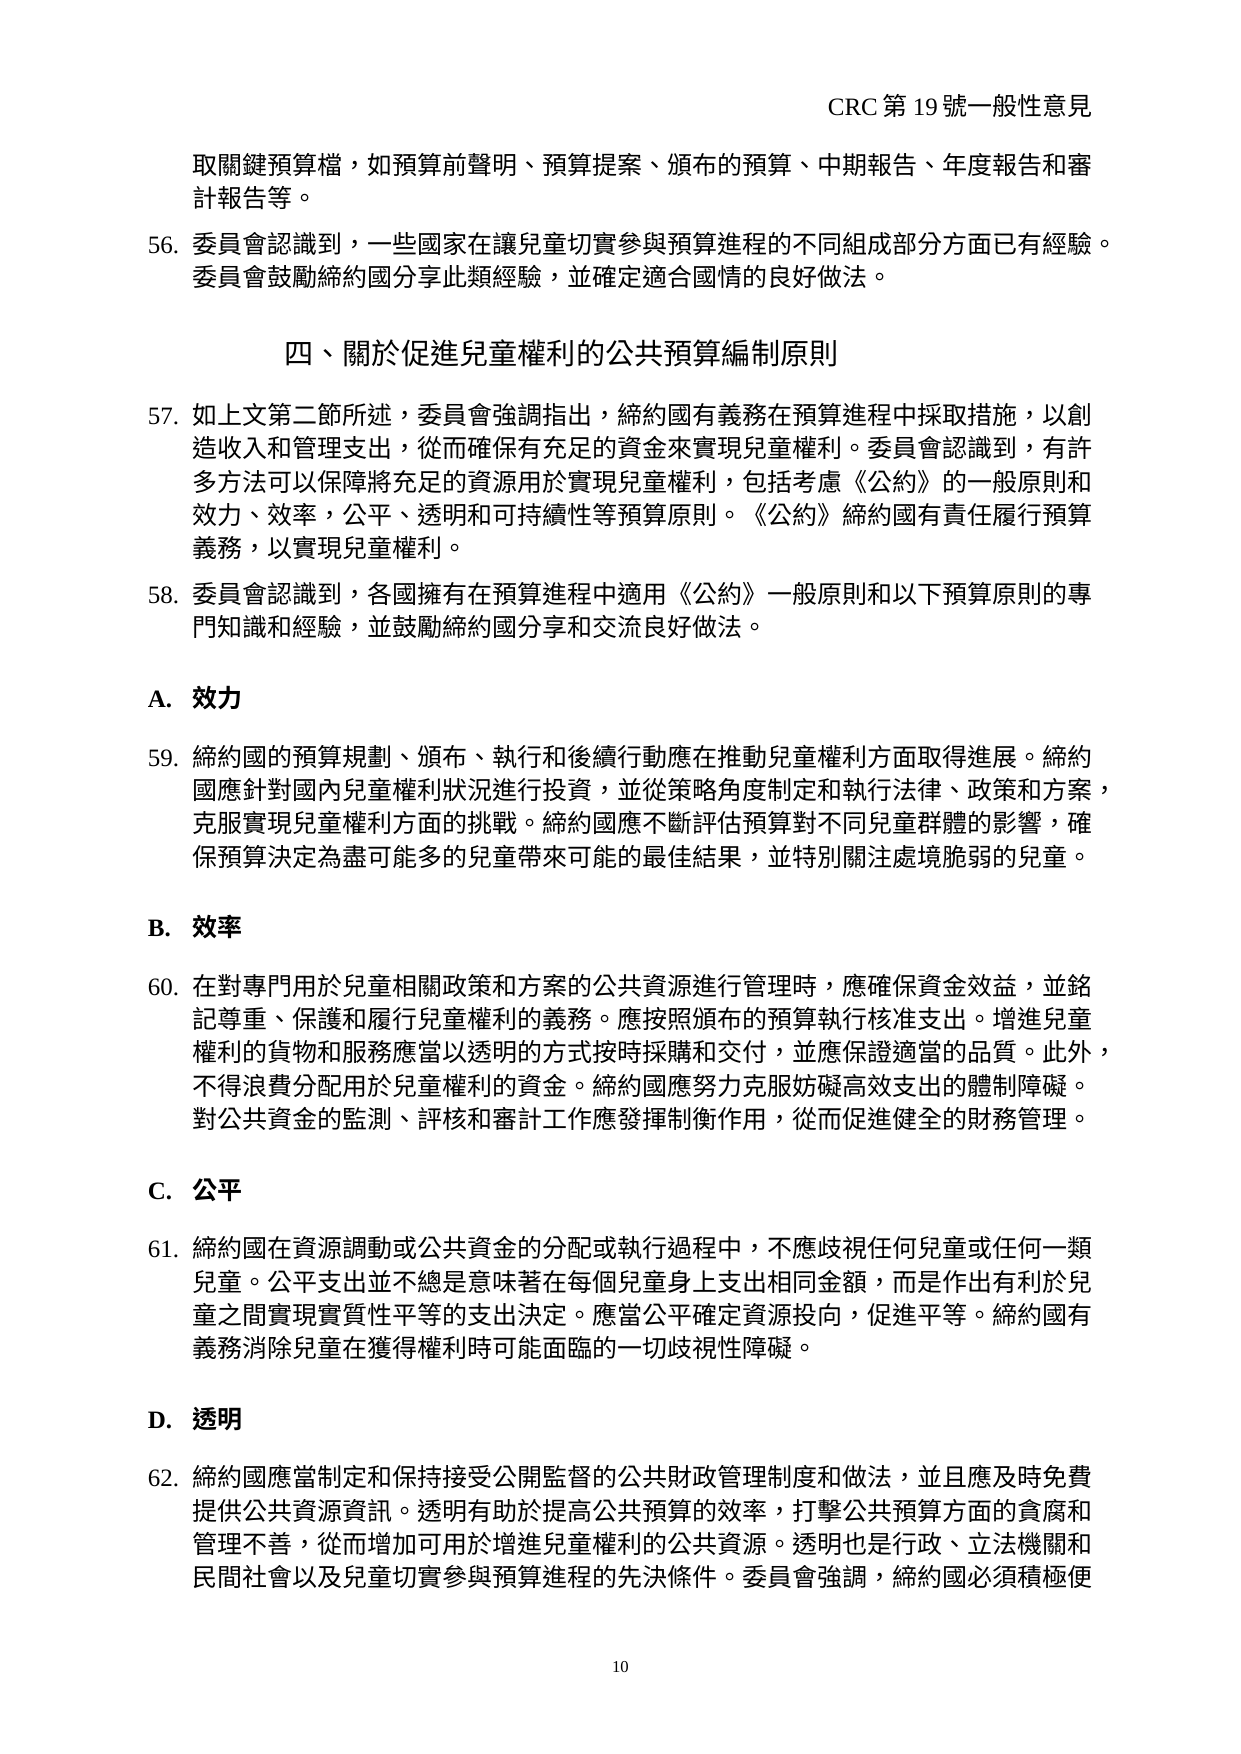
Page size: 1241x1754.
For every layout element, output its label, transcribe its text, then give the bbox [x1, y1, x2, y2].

subtitle A. 效力 [148, 681, 974, 714]
subtitle 四、 關於促進兒童權利的公共預算編制原則 [148, 331, 974, 373]
list 締約國的預算規劃、頒布、執行和後續行動應在推動兒童權利方面取得進展。締約國應針對國內兒童權利狀況進行投資，並從策略角度制定和執行法律、政策和方案，克服實現兒童權利方面的挑戰。締約國應不斷評估預算對不同兒童群體的影響，確保預算決定為盡可能多的兒童帶來可能的最佳結果，並特別關注處境脆弱的兒童。 [148, 739, 1093, 873]
list 取關鍵預算檔，如預算前聲明、預算提案、頒布的預算、中期報告、年度報告和審計報告等。 [148, 148, 1093, 214]
subtitle B. 效率 [148, 910, 974, 943]
subtitle D. 透明 [148, 1402, 974, 1435]
list 在對專門用於兒童相關政策和方案的公共資源進行管理時，應確保資金效益，並銘記尊重、保護和履行兒童權利的義務。應按照頒布的預算執行核准支出。增進兒童權利的貨物和服務應當以透明的方式按時採購和交付，並應保證適當的品質。此外，不得浪費分配用於兒童權利的資金。締約國應努力克服妨礙高效支出的體制障礙。對公共資金的監測、評核和審計工作應發揮制衡作用，從而促進健全的財務管理。 [148, 968, 1093, 1135]
list 締約國在資源調動或公共資金的分配或執行過程中，不應歧視任何兒童或任何一類兒童。公平支出並不總是意味著在每個兒童身上支出相同金額，而是作出有利於兒童之間實現實質性平等的支出決定。應當公平確定資源投向，促進平等。締約國有義務消除兒童在獲得權利時可能面臨的一切歧視性障礙。 [148, 1231, 1093, 1364]
list 締約國應當制定和保持接受公開監督的公共財政管理制度和做法，並且應及時免費提供公共資源資訊。透明有助於提高公共預算的效率，打擊公共預算方面的貪腐和管理不善，從而增加可用於增進兒童權利的公共資源。透明也是行政、立法機關和民間社會以及兒童切實參與預算進程的先決條件。委員會強調，締約國必須積極便 [148, 1460, 1093, 1593]
list 委員會認識到，一些國家在讓兒童切實參與預算進程的不同組成部分方面已有經驗。委員會鼓勵締約國分享此類經驗，並確定適合國情的良好做法。 [148, 227, 1093, 293]
list 如上文第二節所述，委員會強調指出，締約國有義務在預算進程中採取措施，以創造收入和管理支出，從而確保有充足的資金來實現兒童權利。委員會認識到，有許多方法可以保障將充足的資源用於實現兒童權利，包括考慮《公約》的一般原則和效力、效率，公平、透明和可持續性等預算原則。《公約》締約國有責任履行預算義務，以實現兒童權利。 [148, 398, 1093, 564]
list 委員會認識到，各國擁有在預算進程中適用《公約》一般原則和以下預算原則的專門知識和經驗，並鼓勵締約國分享和交流良好做法。 [148, 577, 1093, 643]
subtitle C. 公平 [148, 1173, 974, 1206]
